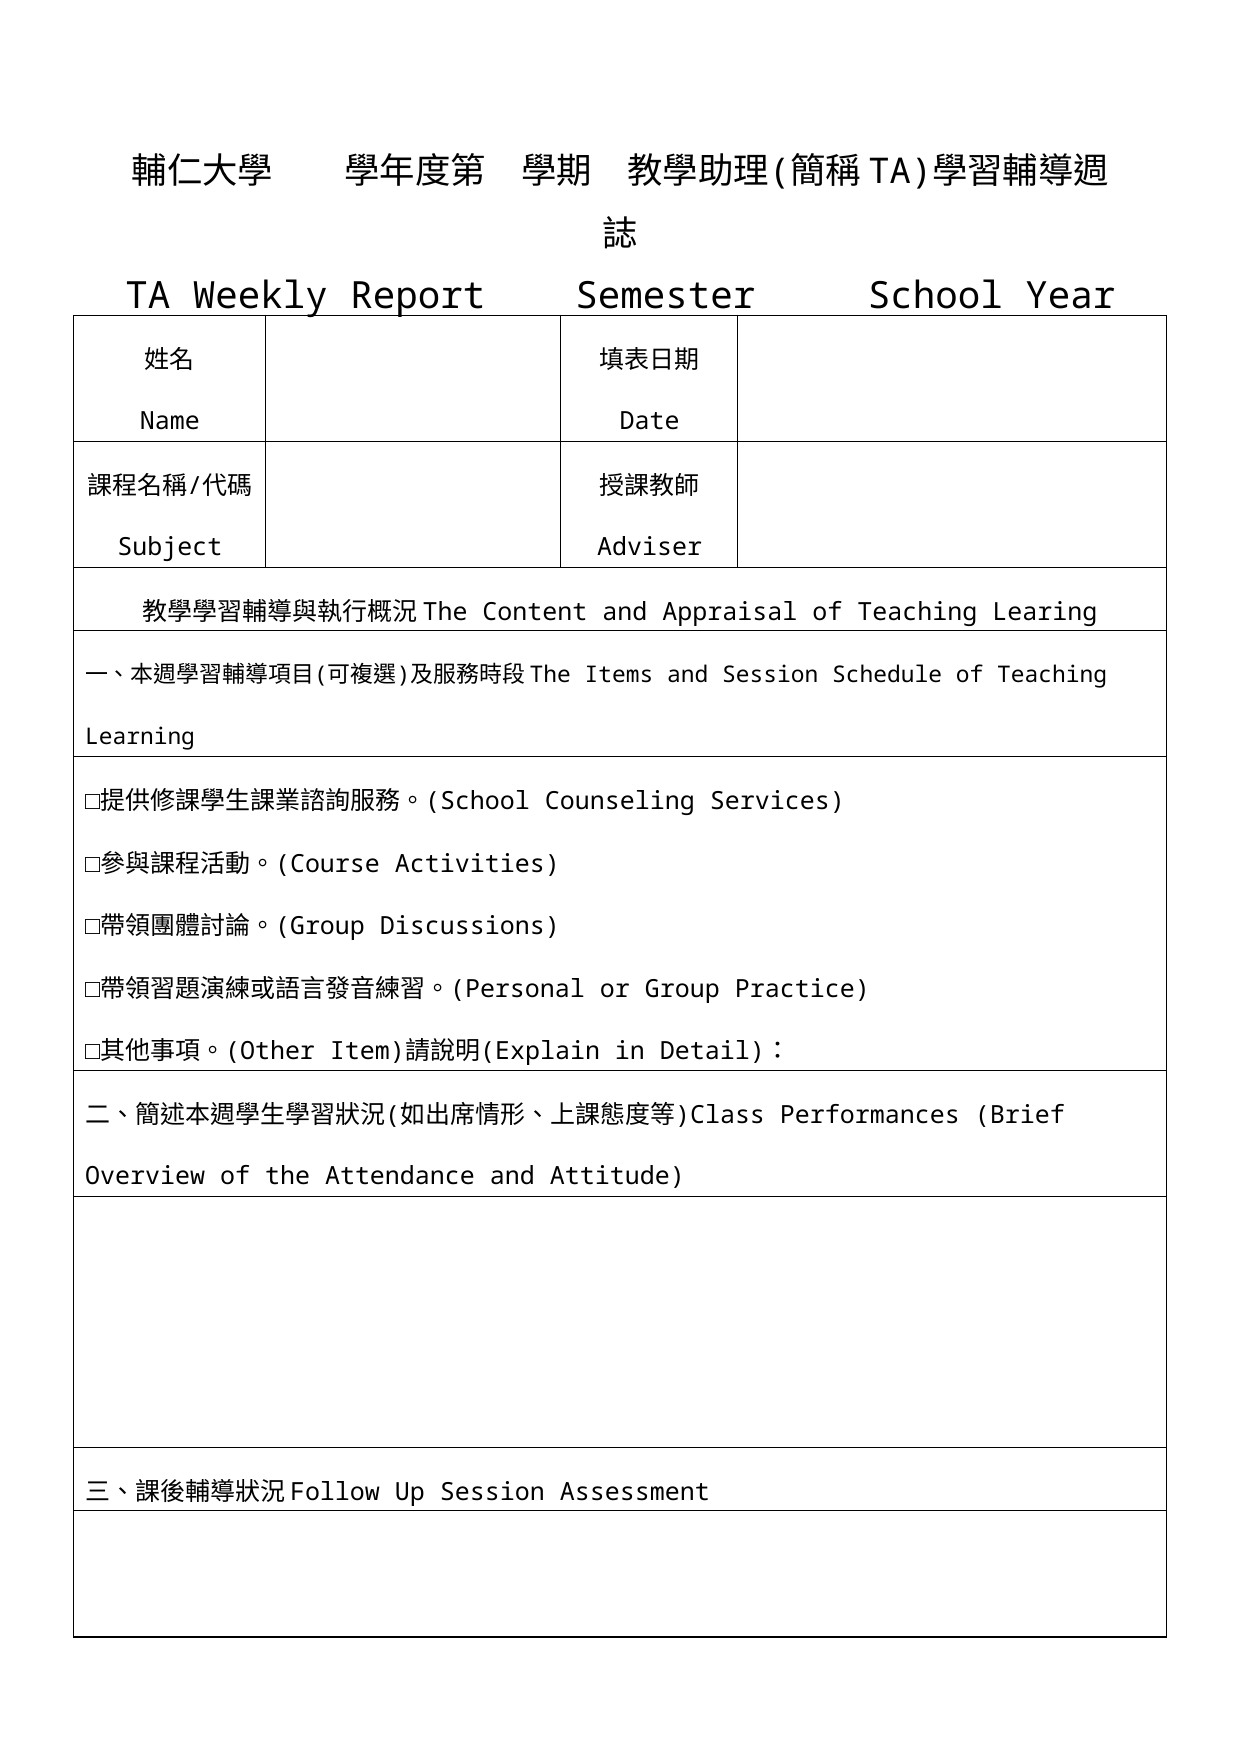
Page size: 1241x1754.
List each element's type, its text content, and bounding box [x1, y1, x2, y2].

table_cell 三、課後輔導狀況Follow Up Session Assessment [74, 1448, 1166, 1510]
table_cell [266, 442, 560, 567]
table_cell [74, 1511, 1166, 1636]
table_cell 一、本週學習輔導項目(可複選)及服務時段The Items and Session Schedule of Teaching Learning [74, 631, 1166, 756]
table_cell □提供修課學生課業諮詢服務。(School Counseling Services) □參與課程活動。(Course Activities) □帶領團體討論。(Group Discussions) □帶領習題演練或語言發音練習。(Personal or Group Practice) □其他事項。(Other Item)請說明(Explain in Detail)： [74, 757, 1166, 1070]
text 輔仁大學 學年度第 學期 教學助理(簡稱TA)學習輔導週誌 [118, 127, 1122, 252]
table_cell 課程名稱/代碼Subject [74, 442, 265, 567]
table_header 姓名 Name [74, 316, 265, 441]
table_cell [74, 1197, 1166, 1447]
table_cell [738, 442, 1166, 567]
table_header [266, 316, 560, 441]
table_cell 授課教師Adviser [561, 442, 737, 567]
table_cell 二、簡述本週學生學習狀況(如出席情形、上課態度等)Class Performances (Brief Overview of the Attendance and Attitude) [74, 1071, 1166, 1196]
table_header 填表日期Date [561, 316, 737, 441]
table_header [738, 316, 1166, 441]
table_cell 教學學習輔導與執行概況The Content and Appraisal of Teaching Learing [74, 568, 1166, 630]
text TA Weekly Report Semester School Year [118, 252, 1122, 314]
